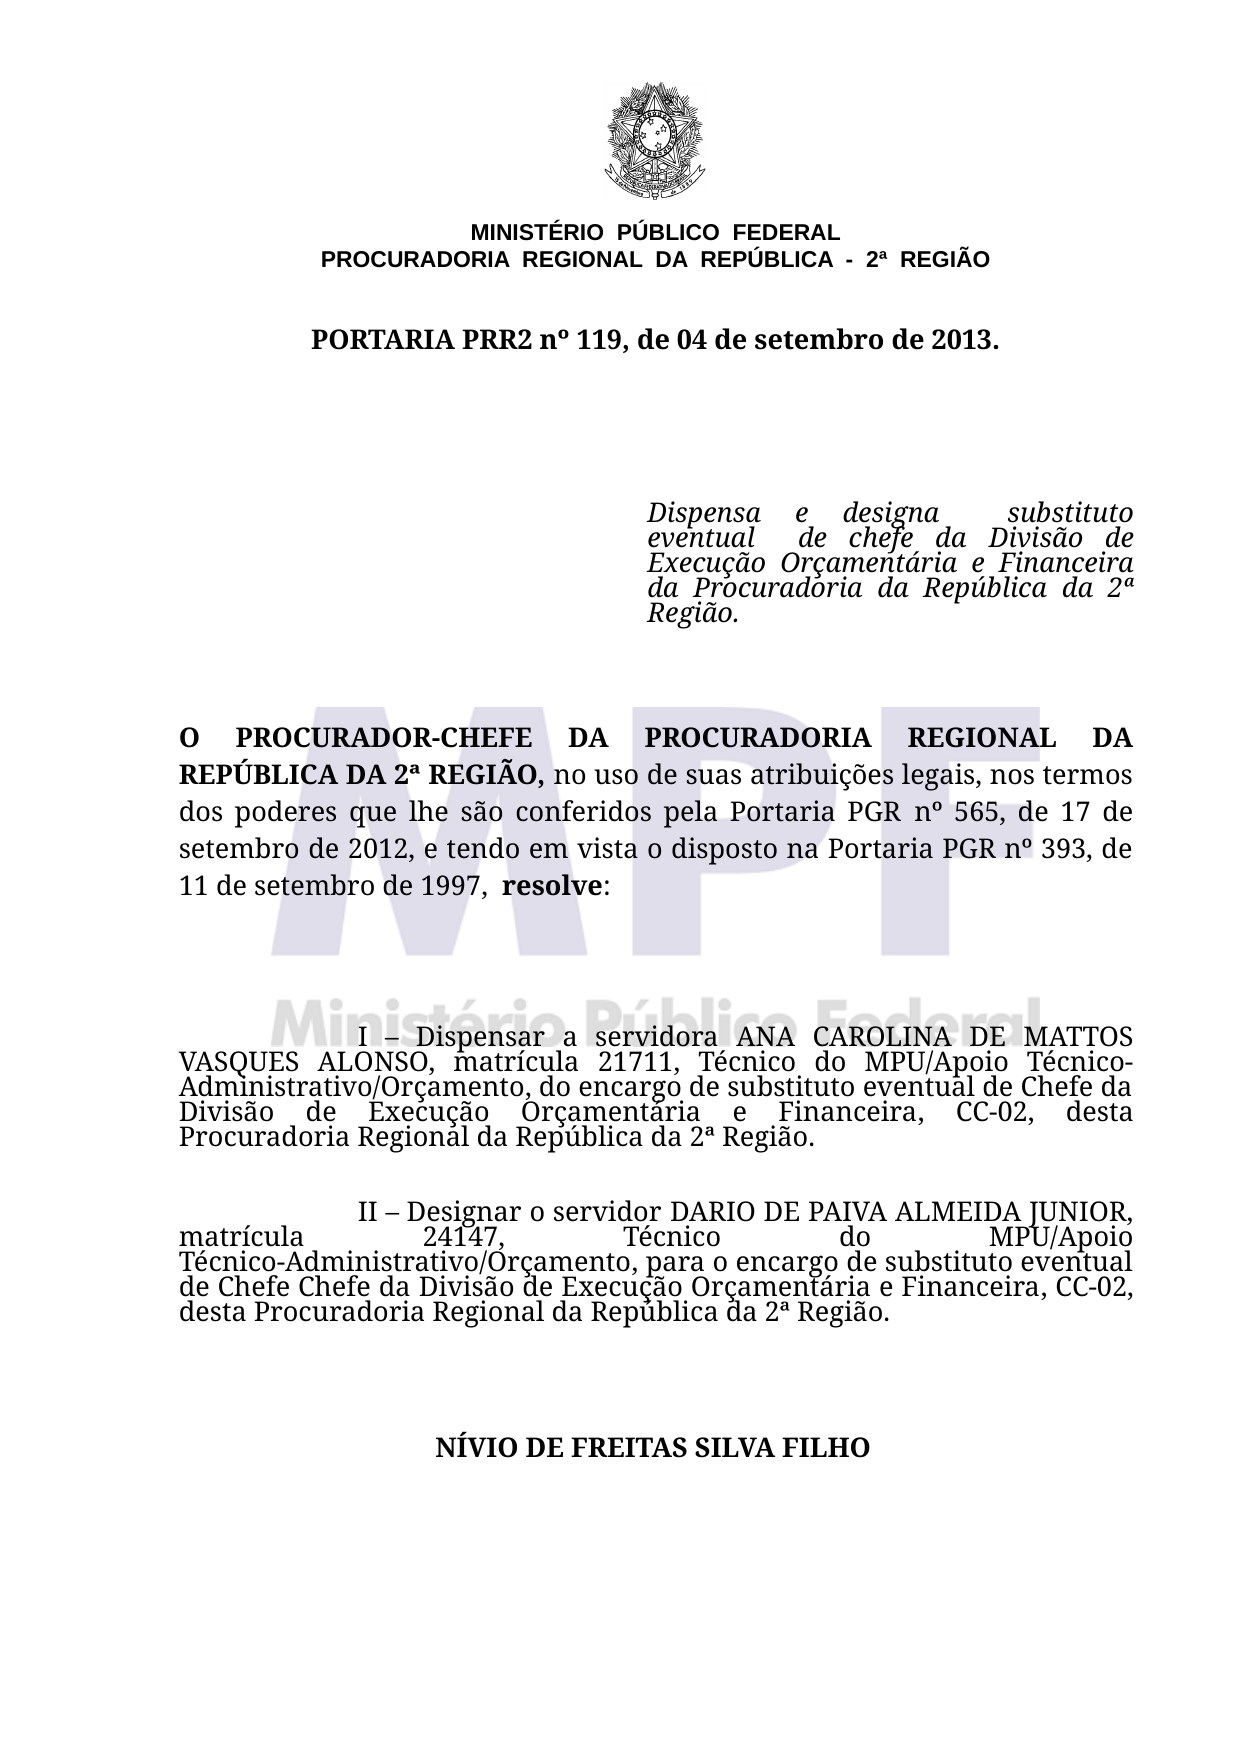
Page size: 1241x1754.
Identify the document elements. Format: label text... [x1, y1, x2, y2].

text I – Dispensar a servidora ANA CAROLINA DE MATTOS VASQUES ALONSO, matrícula 21711, Técnico do MPU/Apoio Técnico-Administrativo/Orçamento, do encargo de substituto eventual de Chefe da Divisão de Execução Orçamentária e Financeira, CC-02, desta Procuradoria Regional da República da 2ª Região. [178, 1027, 1134, 1152]
picture [271, 707, 1040, 718]
text Dispensa e designa substituto eventual de chefe da Divisão de Execução Orçamentária e Financeira da Procuradoria da República da 2ª Região. [647, 502, 1134, 627]
text NÍVIO DE FREITAS SILVA FILHO [176, 1437, 1131, 1462]
picture [271, 903, 1040, 1027]
picture [603, 82, 708, 200]
text O PROCURADOR-CHEFE DA PROCURADORIA REGIONAL DA REPÚBLICA DA 2ª REGIÃO, no uso de suas atribuições legais, nos termos dos poderes que lhe são conferidos pela Portaria PGR nº 565, de 17 de setembro de 2012, e tendo em vista o disposto na Portaria PGR nº 393, de 11 de setembro de 1997, resolve: [178, 718, 1134, 903]
text II – Designar o servidor DARIO DE PAIVA ALMEIDA JUNIOR, matrícula 24147, Técnico do MPU/Apoio Técnico-Administrativo/Orçamento, para o encargo de substituto eventual de Chefe Chefe da Divisão de Execução Orçamentária e Financeira, CC-02, desta Procuradoria Regional da República da 2ª Região. [178, 1202, 1134, 1327]
text PORTARIA PRR2 nº 119, de 04 de setembro de 2013. [177, 329, 1134, 354]
